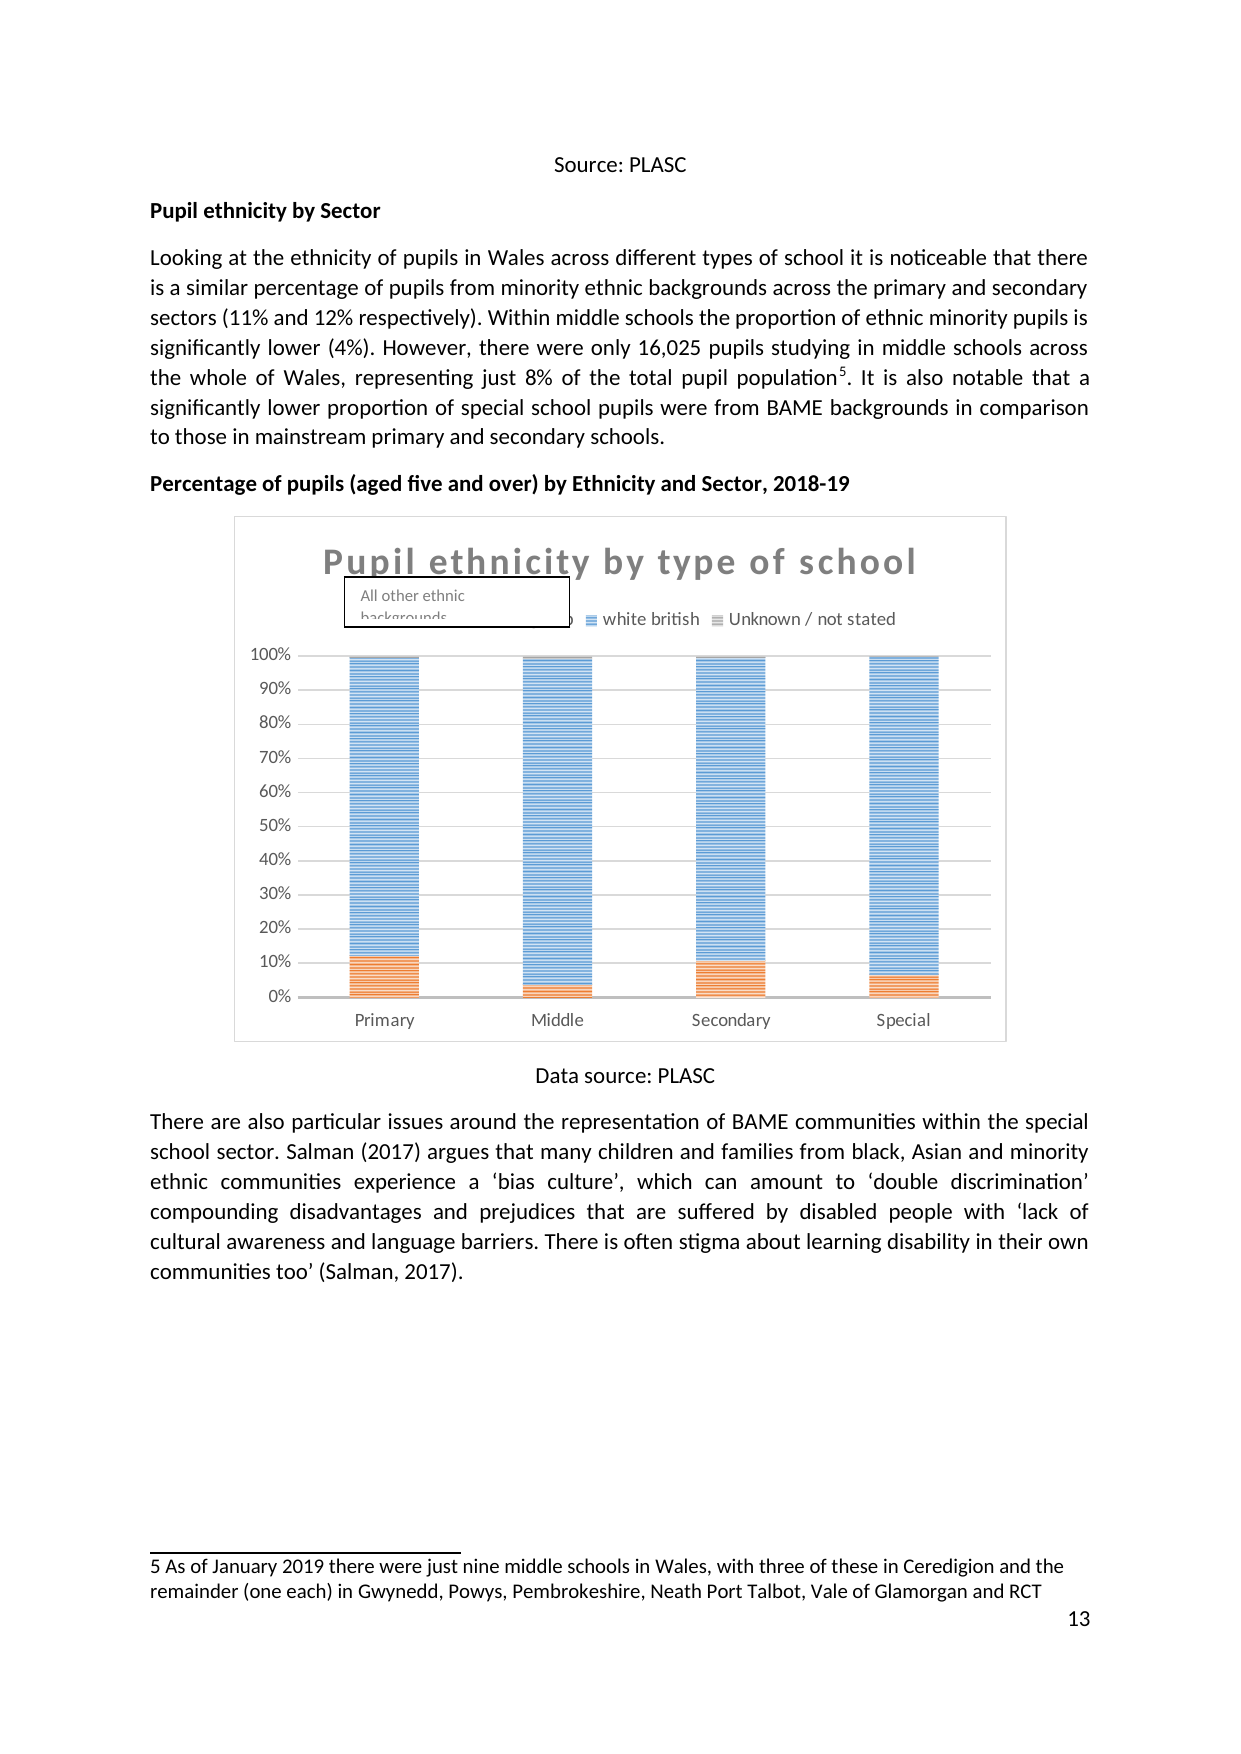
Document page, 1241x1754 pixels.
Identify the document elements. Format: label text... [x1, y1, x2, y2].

text Looking at the ethnicity of pupils in Wales across different types of school it is noticeable that there is a similar percentage of pupils from minority ethnic backgrounds across the primary and secondary sectors (11% and 12% respectively). Within middle schools the proportion of ethnic minority pupils is significantly lower (4%). However, there were only 16,025 pupils studying in middle schools across the whole of Wales, representing just 8% of the total pupil population. It is also notable that a significantly lower proportion of special school pupils were from BAME backgrounds in comparison to those in mainstream primary and secondary schools. [150, 243, 1090, 451]
text Data source: PLASC [150, 1061, 1090, 1089]
text There are also particular issues around the representation of BAME communities within the special school sector. Salman (2017) argues that many children and families from black, Asian and minority ethnic communities experience a ‘bias culture’, which can amount to ‘double discrimination’ compounding disadvantages and prejudices that are suffered by disabled people with ‘lack of cultural awareness and language barriers. There is often stigma about learning disability in their own communities too’ (Salman, 2017). [150, 1107, 1090, 1285]
text All other ethnic backgrounds [360, 585, 554, 619]
text Source: PLASC [150, 150, 1090, 178]
text Percentage of pupils (aged five and over) by Ethnicity and Sector, 2018-19 [150, 469, 1090, 497]
text As of January 2019 there were just nine middle schools in Wales, with three of these in Ceredigion and the remainder (one each) in Gwynedd, Powys, Pembrokeshire, Neath Port Talbot, Vale of Glamorgan and RCT [150, 1553, 1090, 1604]
text Pupil ethnicity by Sector [150, 197, 1090, 224]
